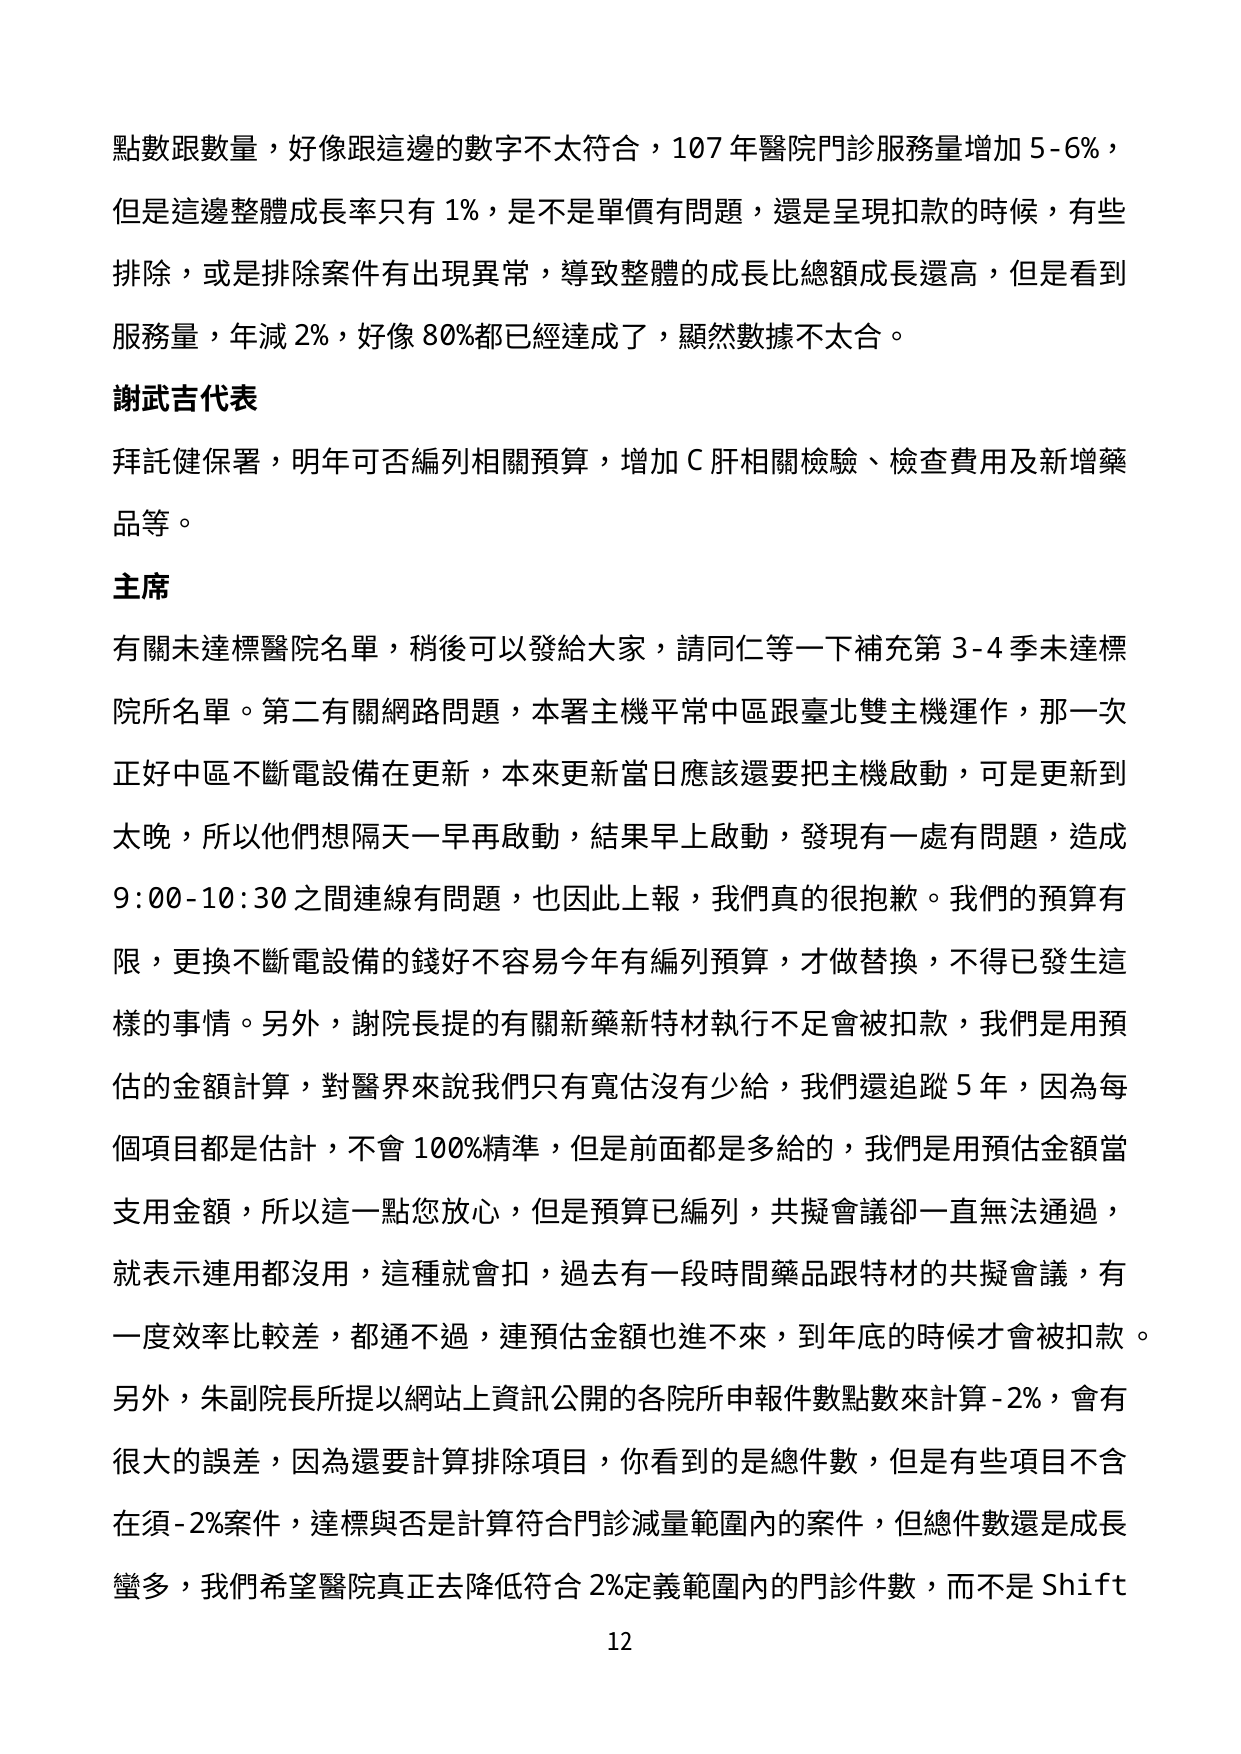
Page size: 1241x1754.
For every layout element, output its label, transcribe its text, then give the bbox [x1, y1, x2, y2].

text 拜託健保署，明年可否編列相關預算，增加C肝相關檢驗、檢查費用及新增藥品等。 [112, 418, 1128, 543]
text 剛剛詢問公告未達標醫院的部分，你若不公告，記者還是可以查，去那裡查的也不知道，既然這樣，是不是都公告，讓資訊透明。而且這個政策連續執行5年，每次都會檢討相關數據，是否請署考慮每一季都公告名單。第2點請問，2%都達標有8家，2季都未達標3家，但署內公布的醫療資訊公開有一家機構點數跟數量，好像跟這邊的數字不太符合，107年醫院門診服務量增加5-6%，但是這邊整體成長率只有1%，是不是單價有問題，還是呈現扣款的時候，有些排除，或是排除案件有出現異常，導致整體的成長比總額成長還高，但是看到服務量，年減2%，好像80%都已經達成了，顯然數據不太合。 [112, 105, 1128, 355]
text 有關未達標醫院名單，稍後可以發給大家，請同仁等一下補充第3-4季未達標院所名單。第二有關網路問題，本署主機平常中區跟臺北雙主機運作，那一次正好中區不斷電設備在更新，本來更新當日應該還要把主機啟動，可是更新到太晚，所以他們想隔天一早再啟動，結果早上啟動，發現有一處有問題，造成9:00-10:30之間連線有問題，也因此上報，我們真的很抱歉。我們的預算有限，更換不斷電設備的錢好不容易今年有編列預算，才做替換，不得已發生這樣的事情。另外，謝院長提的有關新藥新特材執行不足會被扣款，我們是用預估的金額計算，對醫界來說我們只有寬估沒有少給，我們還追蹤5年，因為每個項目都是估計，不會100%精準，但是前面都是多給的，我們是用預估金額當支用金額，所以這一點您放心，但是預算已編列，共擬會議卻一直無法通過，就表示連用都沒用，這種就會扣，過去有一段時間藥品跟特材的共擬會議，有一度效率比較差，都通不過，連預估金額也進不來，到年底的時候才會被扣款。另外，朱副院長所提以網站上資訊公開的各院所申報件數點數來計算-2%，會有很大的誤差，因為還要計算排除項目，你看到的是總件數，但是有些項目不含在須-2%案件，達標與否是計算符合門診減量範圍內的案件，但總件數還是成長蠻多，我們希望醫院真正去降低符合2%定義範圍內的門診件數，而不是Shift到其他排除案件。最後謝院長講的檢驗檢查費用，過去很難一一編列，都匡列到服務密集度專款，每年協商都會有費用編列，將來密集度沒有辦法解釋的部分，我們可以稍微寬估一點。 [112, 605, 1128, 1605]
text 謝武吉代表 [112, 355, 1128, 418]
text 主席 [112, 543, 1128, 605]
